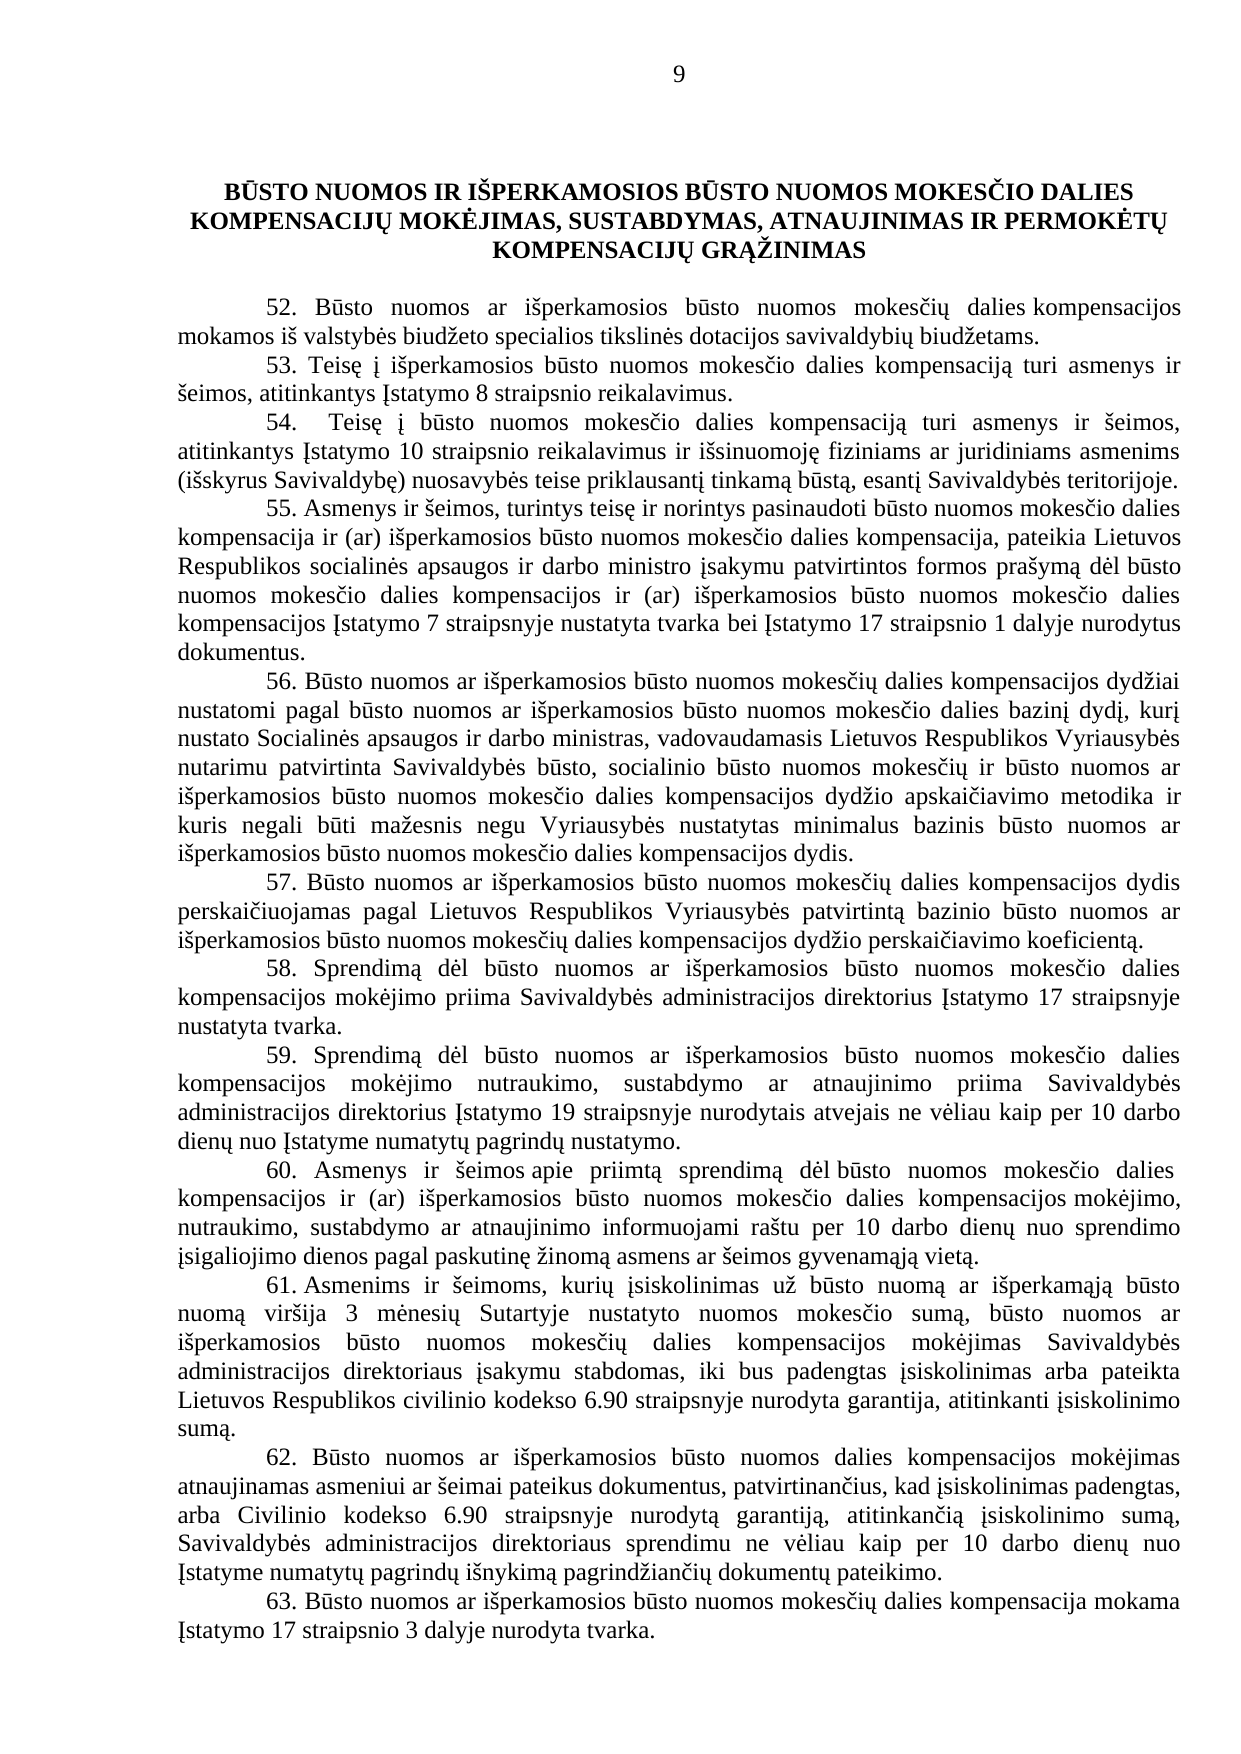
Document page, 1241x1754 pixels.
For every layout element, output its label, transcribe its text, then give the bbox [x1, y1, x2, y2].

text 62. Būsto nuomos ar išperkamosios būsto nuomos dalies kompensacijos mokėjimas atnaujinamas asmeniui ar šeimai pateikus dokumentus, patvirtinančius, kad įsiskolinimas padengtas, arba Civilinio kodekso 6.90 straipsnyje nurodytą garantiją, atitinkančią įsiskolinimo sumą, Savivaldybės administracijos direktoriaus sprendimu ne vėliau kaip per 10 darbo dienų nuo Įstatyme numatytų pagrindų išnykimą pagrindžiančių dokumentų pateikimo. [177, 1442, 1181, 1586]
text 54. Teisę į būsto nuomos mokesčio dalies kompensaciją turi asmenys ir šeimos, atitinkantys Įstatymo 10 straipsnio reikalavimus ir išsinuomoję fiziniams ar juridiniams asmenims (išskyrus Savivaldybę) nuosavybės teise priklausantį tinkamą būstą, esantį Savivaldybės teritorijoje. [177, 407, 1181, 493]
text 63. Būsto nuomos ar išperkamosios būsto nuomos mokesčių dalies kompensacija mokama Įstatymo 17 straipsnio 3 dalyje nurodyta tvarka. [177, 1586, 1181, 1643]
text 60. Asmenys ir šeimos apie priimtą sprendimą dėl būsto nuomos mokesčio dalies kompensacijos ir (ar) išperkamosios būsto nuomos mokesčio dalies kompensacijos mokėjimo, nutraukimo, sustabdymo ar atnaujinimo informuojami raštu per 10 darbo dienų nuo sprendimo įsigaliojimo dienos pagal paskutinę žinomą asmens ar šeimos gyvenamąją vietą. [177, 1155, 1181, 1270]
text 57. Būsto nuomos ar išperkamosios būsto nuomos mokesčių dalies kompensacijos dydis perskaičiuojamas pagal Lietuvos Respublikos Vyriausybės patvirtintą bazinio būsto nuomos ar išperkamosios būsto nuomos mokesčių dalies kompensacijos dydžio perskaičiavimo koeficientą. [177, 867, 1181, 953]
text 55. Asmenys ir šeimos, turintys teisę ir norintys pasinaudoti būsto nuomos mokesčio dalies kompensacija ir (ar) išperkamosios būsto nuomos mokesčio dalies kompensacija, pateikia Lietuvos Respublikos socialinės apsaugos ir darbo ministro įsakymu patvirtintos formos prašymą dėl būsto nuomos mokesčio dalies kompensacijos ir (ar) išperkamosios būsto nuomos mokesčio dalies kompensacijos Įstatymo 7 straipsnyje nustatyta tvarka bei Įstatymo 17 straipsnio 1 dalyje nurodytus dokumentus. [177, 493, 1181, 666]
text 56. Būsto nuomos ar išperkamosios būsto nuomos mokesčių dalies kompensacijos dydžiai nustatomi pagal būsto nuomos ar išperkamosios būsto nuomos mokesčio dalies bazinį dydį, kurį nustato Socialinės apsaugos ir darbo ministras, vadovaudamasis Lietuvos Respublikos Vyriausybės nutarimu patvirtinta Savivaldybės būsto, socialinio būsto nuomos mokesčių ir būsto nuomos ar išperkamosios būsto nuomos mokesčio dalies kompensacijos dydžio apskaičiavimo metodika ir kuris negali būti mažesnis negu Vyriausybės nustatytas minimalus bazinis būsto nuomos ar išperkamosios būsto nuomos mokesčio dalies kompensacijos dydis. [177, 666, 1181, 867]
text 53. Teisę į išperkamosios būsto nuomos mokesčio dalies kompensaciją turi asmenys ir šeimos, atitinkantys Įstatymo 8 straipsnio reikalavimus. [177, 350, 1181, 407]
text 52. Būsto nuomos ar išperkamosios būsto nuomos mokesčių dalies kompensacijos mokamos iš valstybės biudžeto specialios tikslinės dotacijos savivaldybių biudžetams. [177, 292, 1181, 350]
text 59. Sprendimą dėl būsto nuomos ar išperkamosios būsto nuomos mokesčio dalies kompensacijos mokėjimo nutraukimo, sustabdymo ar atnaujinimo priima Savivaldybės administracijos direktorius Įstatymo 19 straipsnyje nurodytais atvejais ne vėliau kaip per 10 darbo dienų nuo Įstatyme numatytų pagrindų nustatymo. [177, 1040, 1181, 1155]
text 58. Sprendimą dėl būsto nuomos ar išperkamosios būsto nuomos mokesčio dalies kompensacijos mokėjimo priima Savivaldybės administracijos direktorius Įstatymo 17 straipsnyje nustatyta tvarka. [177, 953, 1181, 1040]
text BŪSTO NUOMOS IR IŠPERKAMOSIOS BŪSTO NUOMOS MOKESČIO DALIES KOMPENSACIJŲ MOKĖJIMAS, SUSTABDYMAS, ATNAUJINIMAS IR PERMOKĖTŲ KOMPENSACIJŲ GRĄŽINIMAS [177, 177, 1181, 263]
text 61. Asmenims ir šeimoms, kurių įsiskolinimas už būsto nuomą ar išperkamąją būsto nuomą viršija 3 mėnesių Sutartyje nustatyto nuomos mokesčio sumą, būsto nuomos ar išperkamosios būsto nuomos mokesčių dalies kompensacijos mokėjimas Savivaldybės administracijos direktoriaus įsakymu stabdomas, iki bus padengtas įsiskolinimas arba pateikta Lietuvos Respublikos civilinio kodekso 6.90 straipsnyje nurodyta garantija, atitinkanti įsiskolinimo sumą. [177, 1270, 1181, 1442]
